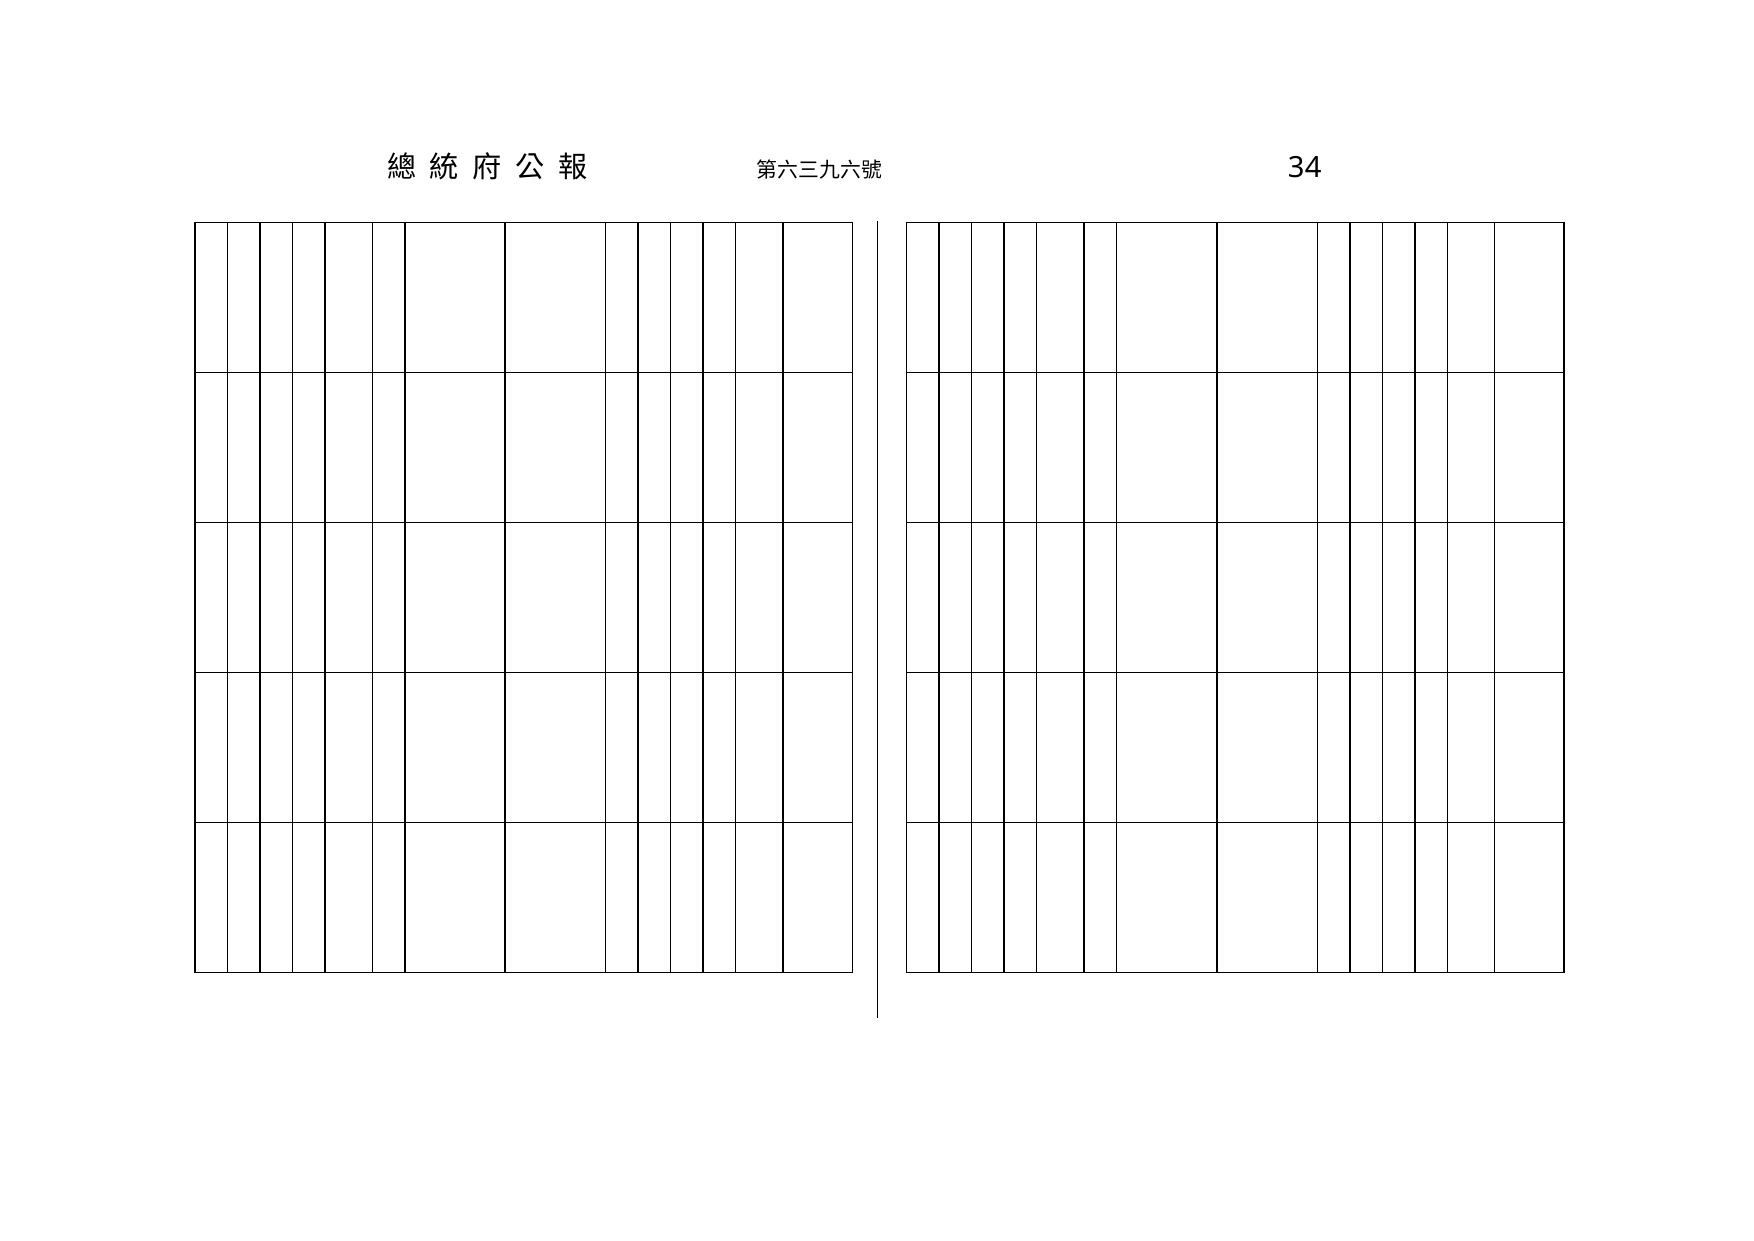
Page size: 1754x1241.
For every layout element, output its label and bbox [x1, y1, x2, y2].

table_cell [940, 523, 971, 672]
table_cell [704, 523, 735, 672]
table_cell [1383, 523, 1414, 672]
table_cell [1383, 673, 1414, 822]
table_cell [907, 673, 938, 822]
table_cell [293, 523, 324, 672]
table_cell [373, 223, 404, 372]
table_cell [373, 673, 404, 822]
table_cell [196, 223, 227, 372]
table_cell [1383, 373, 1414, 522]
table_cell [261, 823, 292, 972]
table_cell [1117, 673, 1216, 822]
table_cell [1351, 823, 1382, 972]
table_cell [406, 223, 504, 372]
table_cell [1085, 823, 1116, 972]
table_cell [1005, 223, 1036, 372]
table_cell [1495, 523, 1563, 672]
table_cell [784, 223, 852, 372]
table_cell [228, 223, 259, 372]
table_cell [606, 823, 637, 972]
table_cell [373, 823, 404, 972]
table_cell [784, 673, 852, 822]
table_cell [261, 223, 292, 372]
table_cell [972, 223, 1003, 372]
table_cell [704, 823, 735, 972]
table_cell [606, 373, 637, 522]
table_cell [1005, 523, 1036, 672]
table_cell [1383, 823, 1414, 972]
table_cell [1218, 523, 1317, 672]
table_cell [784, 373, 852, 522]
table_cell [196, 373, 227, 522]
table_cell [293, 823, 324, 972]
table_cell [784, 523, 852, 672]
table_cell [1037, 823, 1083, 972]
table_cell [704, 673, 735, 822]
table_cell [907, 373, 938, 522]
table_cell [639, 523, 670, 672]
table_cell [1218, 373, 1317, 522]
table_cell [373, 523, 404, 672]
table_cell [1448, 223, 1494, 372]
table_cell [671, 673, 702, 822]
table_cell [639, 823, 670, 972]
table_cell [1085, 223, 1116, 372]
table_cell [326, 523, 372, 672]
table_cell [373, 373, 404, 522]
table_cell [506, 223, 605, 372]
table_cell [736, 673, 782, 822]
table_cell [196, 823, 227, 972]
table_cell [1448, 823, 1494, 972]
table_cell [1005, 823, 1036, 972]
table_cell [671, 823, 702, 972]
table_cell [972, 523, 1003, 672]
table_cell [1416, 223, 1447, 372]
table_cell [940, 823, 971, 972]
table_cell [293, 373, 324, 522]
table_cell [639, 673, 670, 822]
table_cell [1037, 373, 1083, 522]
table_cell [1117, 373, 1216, 522]
table_cell [406, 373, 504, 522]
table_cell [1448, 673, 1494, 822]
table_cell [639, 223, 670, 372]
table_cell [606, 523, 637, 672]
table_cell [506, 373, 605, 522]
table_cell [1416, 523, 1447, 672]
table_cell [1218, 673, 1317, 822]
table_cell [1416, 373, 1447, 522]
table_cell [326, 223, 372, 372]
table_cell [704, 373, 735, 522]
table_cell [736, 223, 782, 372]
table_cell [1037, 673, 1083, 822]
table_cell [1117, 823, 1216, 972]
table_cell [1037, 523, 1083, 672]
table_cell [704, 223, 735, 372]
table_cell [326, 373, 372, 522]
table_cell [261, 523, 292, 672]
table_cell [671, 223, 702, 372]
table_cell [228, 523, 259, 672]
table_cell [1351, 223, 1382, 372]
table_cell [907, 823, 938, 972]
table_cell [972, 673, 1003, 822]
table_cell [1495, 223, 1563, 372]
table_cell [1416, 823, 1447, 972]
table_cell [1005, 373, 1036, 522]
table_cell [736, 823, 782, 972]
table_cell [1005, 673, 1036, 822]
table_cell [1448, 373, 1494, 522]
table_cell [907, 223, 938, 372]
table_cell [506, 673, 605, 822]
table_cell [1037, 223, 1083, 372]
table_cell [972, 373, 1003, 522]
table_cell [196, 673, 227, 822]
table_cell [1448, 523, 1494, 672]
table_cell [940, 373, 971, 522]
table_cell [1085, 373, 1116, 522]
table_cell [506, 823, 605, 972]
table_cell [1318, 223, 1349, 372]
table_cell [639, 373, 670, 522]
table_cell [1318, 823, 1349, 972]
table_cell [293, 673, 324, 822]
table_cell [326, 673, 372, 822]
table_cell [940, 223, 971, 372]
table_cell [972, 823, 1003, 972]
table_cell [228, 823, 259, 972]
table_cell [261, 673, 292, 822]
table_cell [1495, 823, 1563, 972]
table_cell [1351, 373, 1382, 522]
table_cell [406, 823, 504, 972]
table_cell [1495, 673, 1563, 822]
table_cell [736, 373, 782, 522]
table_cell [1495, 373, 1563, 522]
table_cell [1085, 673, 1116, 822]
table_cell [940, 673, 971, 822]
table_cell [406, 673, 504, 822]
table_cell [1117, 223, 1216, 372]
table_cell [506, 523, 605, 672]
table_cell [1318, 523, 1349, 672]
table_cell [228, 673, 259, 822]
table_cell [1117, 523, 1216, 672]
table_cell [261, 373, 292, 522]
table_cell [907, 523, 938, 672]
table_cell [1085, 523, 1116, 672]
table_cell [228, 373, 259, 522]
table_cell [671, 523, 702, 672]
table_cell [606, 223, 637, 372]
table_cell [671, 373, 702, 522]
table_cell [1383, 223, 1414, 372]
table_cell [784, 823, 852, 972]
table_cell [1351, 673, 1382, 822]
table_cell [196, 523, 227, 672]
table_cell [1218, 223, 1317, 372]
table_cell [606, 673, 637, 822]
table_cell [406, 523, 504, 672]
table_cell [736, 523, 782, 672]
table_cell [293, 223, 324, 372]
table_cell [1416, 673, 1447, 822]
table_cell [1318, 673, 1349, 822]
table_cell [1318, 373, 1349, 522]
table_cell [326, 823, 372, 972]
table_cell [1351, 523, 1382, 672]
table_cell [1218, 823, 1317, 972]
